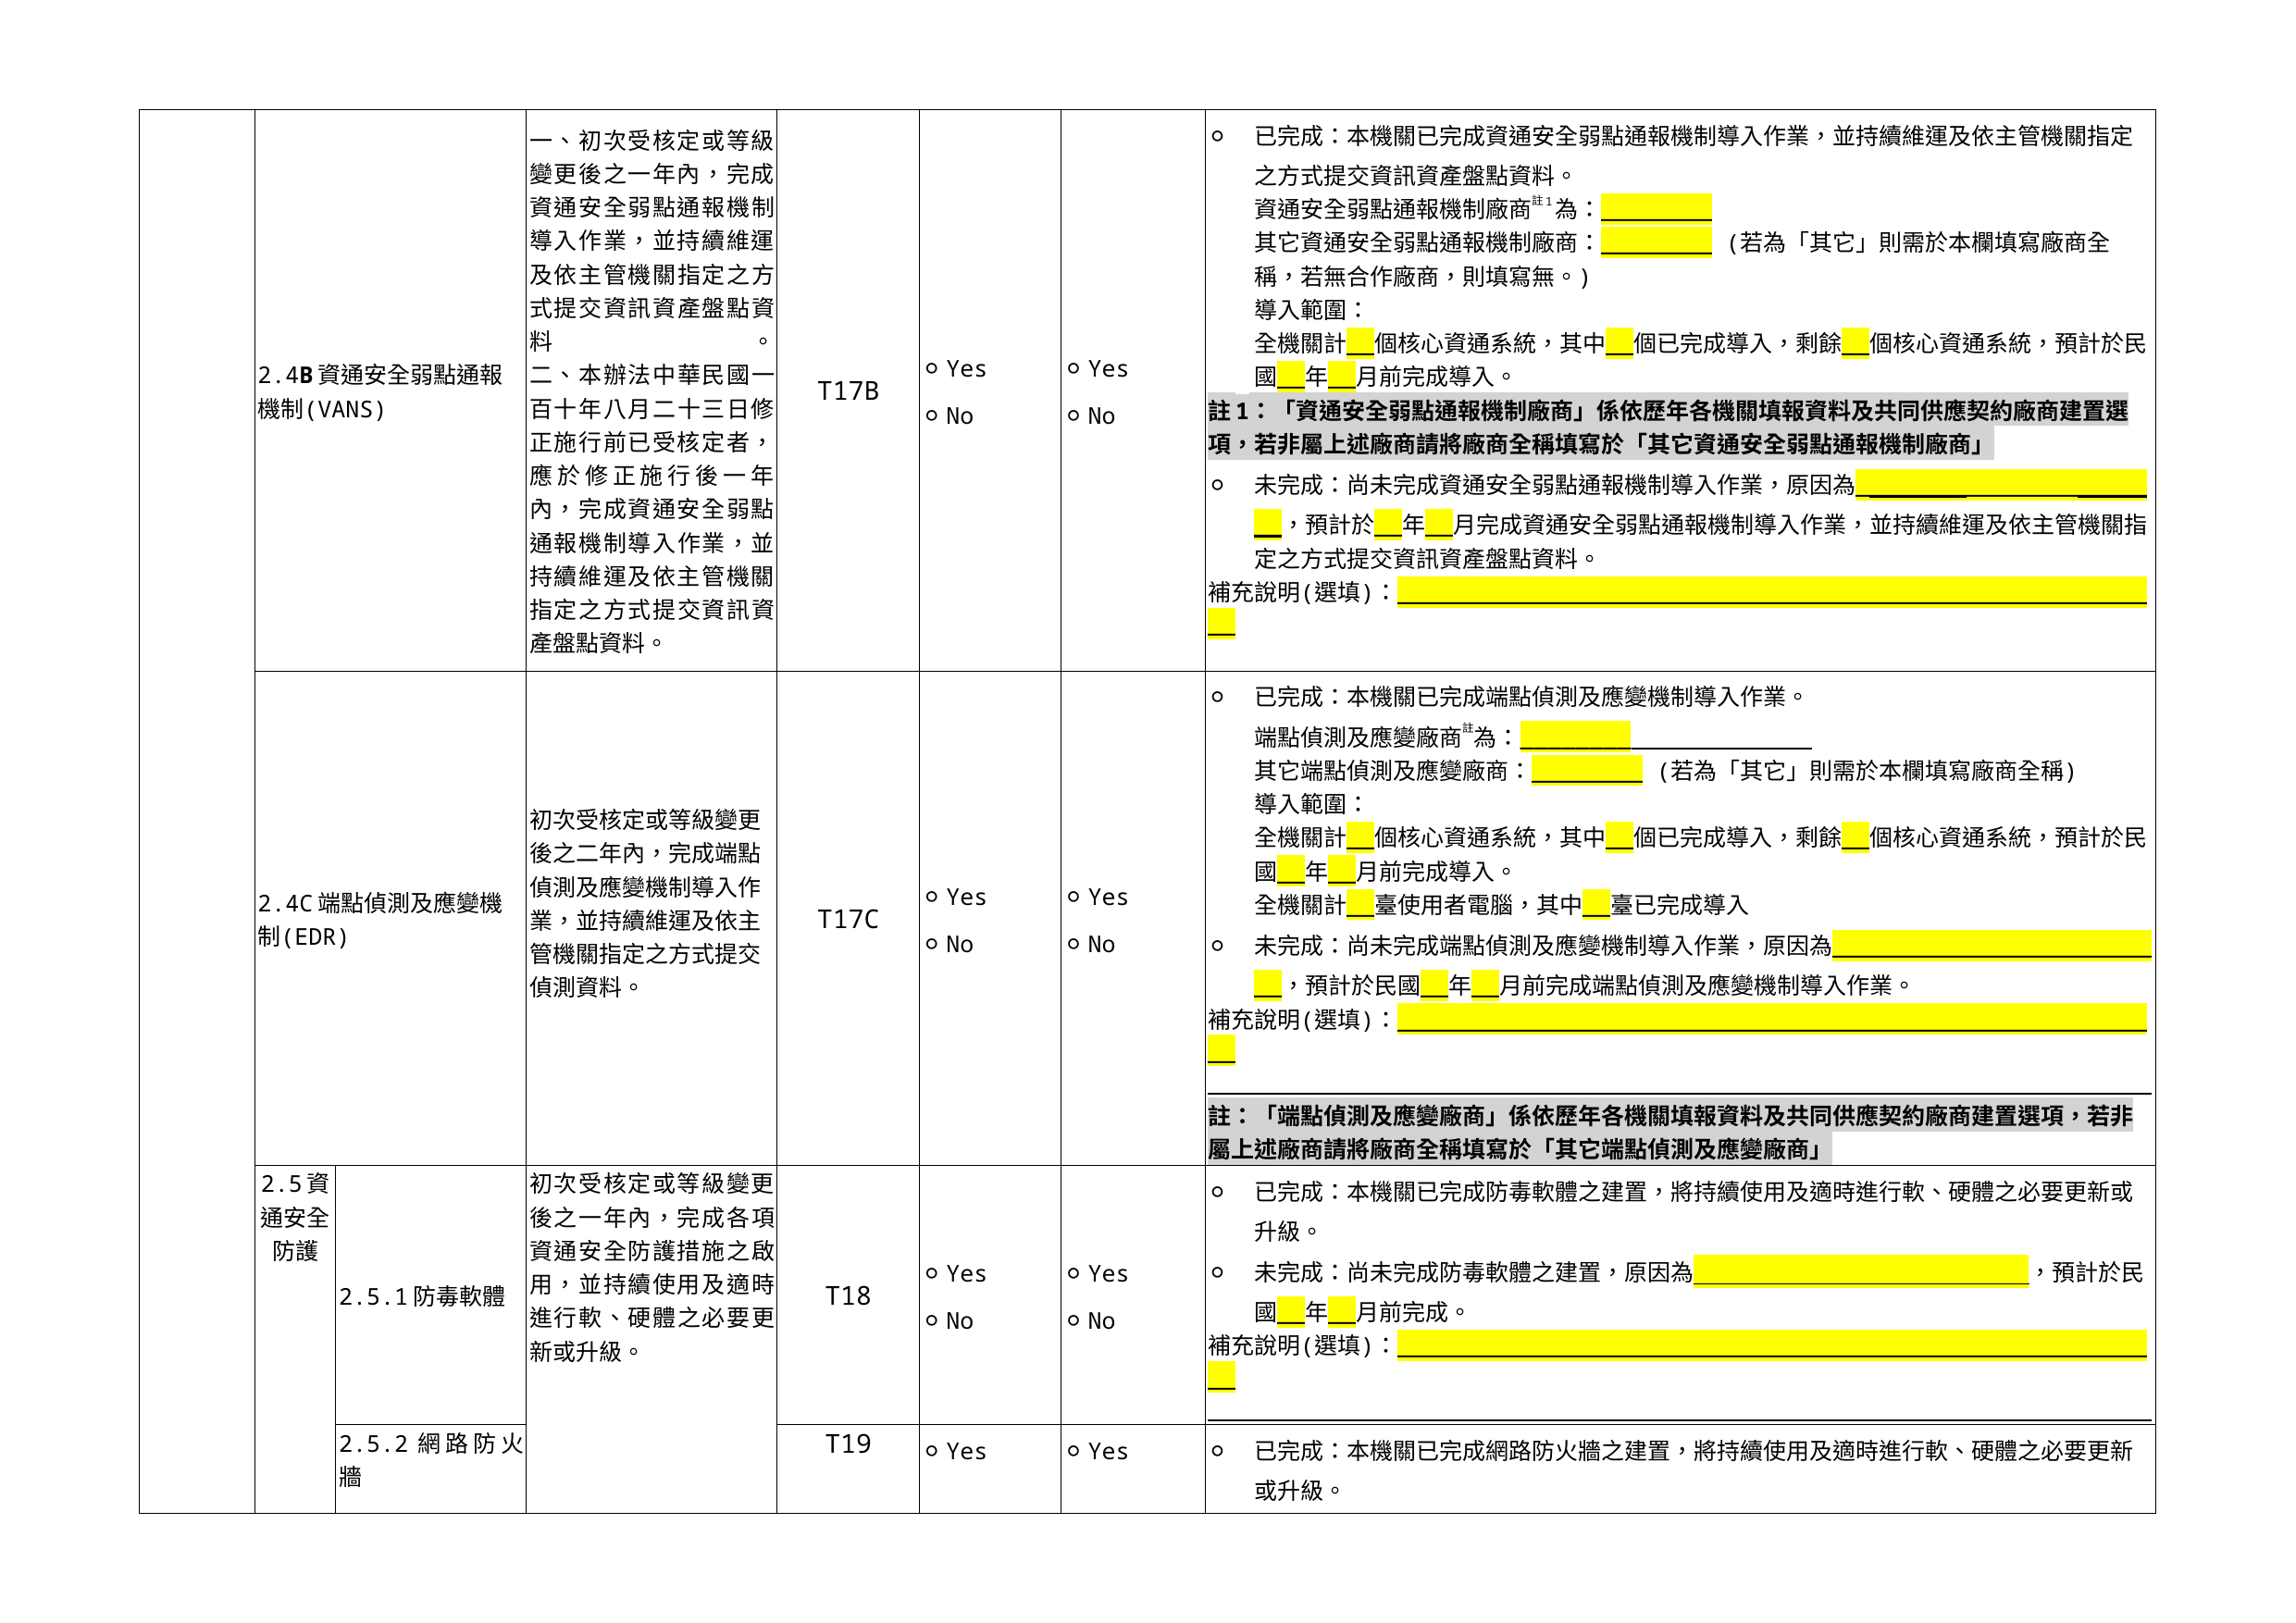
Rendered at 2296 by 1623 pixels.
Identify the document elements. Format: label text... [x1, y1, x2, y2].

table_cell Yes No [1061, 1166, 1205, 1424]
table_cell 一、初次受核定或等級變更後之一年內，完成資通安全弱點通報機制導入作業，並持續維運及依主管機關指定之方式提交資訊資產盤點資料。 二、本辦法中華民國一百十年八月二十三日修正施行前已受核定者，應於修正施行後一年內，完成資通安全弱點通報機制導入作業，並持續維運及依主管機關指定之方式提交資訊資產盤點資料。 [527, 110, 776, 671]
table_cell Yes No [920, 672, 1061, 1165]
table_cell Yes No [1061, 672, 1205, 1165]
table_cell 2.5.2網路防火牆 [336, 1425, 526, 1513]
table_cell 2.5.1防毒軟體 [336, 1166, 526, 1424]
table_cell 已完成：本機關已完成網路防火牆之建置，將持續使用及適時進行軟、硬體之必要更新或升級。 未完成：尚未完成網路防火牆之建置，原因為 ，預計於民國__年__月前完成。 補充說明(選填)：________________________________________________________ [1206, 1425, 2155, 1513]
table_cell 初次受核定或等級變更後之二年內，完成端點偵測及應變機制導入作業，並持續維運及依主管機關指定之方式提交偵測資料。 [527, 672, 776, 1165]
table_cell Yes No [920, 110, 1061, 671]
table_cell Yes No [920, 1425, 1061, 1513]
table_cell Yes No [1061, 1425, 1205, 1513]
table_cell [140, 110, 254, 1513]
table_cell T19 [777, 1425, 919, 1513]
table_cell T18 [777, 1166, 919, 1424]
table_cell Yes No [1061, 110, 1205, 671]
table_cell T17C [777, 672, 919, 1165]
table_cell 已完成：本機關已完成端點偵測及應變機制導入作業。 端點偵測及應變廠商註為：________ 其它端點偵測及應變廠商：________ (若為「其它」則需於本欄填寫廠商全稱) 導入範圍： 全機關計__個核心資通系統，其中__個已完成導入，剩餘__個核心資通系統，預計於民國__年__月前完成導入。 全機關計__臺使用者電腦，其中__臺已完成導入 未完成：尚未完成端點偵測及應變機制導入作業，原因為_________________________，預計於民國__年__月前完成端點偵測及應變機制導入作業。 補充說明(選填)：________________________________________________________ 註：「端點偵測及應變廠商」係依歷年各機關填報資料及共同供應契約廠商建置選項，若非屬上述廠商請將廠商全稱填寫於「其它端點偵測及應變廠商」 [1206, 672, 2155, 1165]
table_cell 初次受核定或等級變更後之一年內，完成各項資通安全防護措施之啟用，並持續使用及適時進行軟、硬體之必要更新或升級。 [527, 1166, 776, 1513]
table_cell 已完成：本機關已完成防毒軟體之建置，將持續使用及適時進行軟、硬體之必要更新或升級。 未完成：尚未完成防毒軟體之建置，原因為 ，預計於民國__年__月前完成。 補充說明(選填)：________________________________________________________ [1206, 1166, 2155, 1424]
table_cell 2.4C端點偵測及應變機制(EDR) [255, 672, 526, 1165]
table_cell 2.5資通安全防護 [255, 1166, 335, 1513]
table_cell Yes No [920, 1166, 1061, 1424]
table_cell 2.4B資通安全弱點通報機制(VANS) [255, 110, 526, 671]
table_cell T17B [777, 110, 919, 671]
table_cell 已完成：本機關已完成資通安全弱點通報機制導入作業，並持續維運及依主管機關指定之方式提交資訊資產盤點資料。 資通安全弱點通報機制廠商註1為：________ 其它資通安全弱點通報機制廠商：________ (若為「其它」則需於本欄填寫廠商全稱，若無合作廠商，則填寫無。) 導入範圍： 全機關計__個核心資通系統，其中__個已完成導入，剩餘__個核心資通系統，預計於民國__年__月前完成導入。 註1：「資通安全弱點通報機制廠商」係依歷年各機關填報資料及共同供應契約廠商建置選項，若非屬上述廠商請將廠商全稱填寫於「其它資通安全弱點通報機制廠商」 未完成：尚未完成資通安全弱點通報機制導入作業，原因為_______________________，預計於__年__月完成資通安全弱點通報機制導入作業，並持續維運及依主管機關指定之方式提交資訊資產盤點資料。 補充說明(選填)：________________________________________________________ [1206, 110, 2155, 671]
